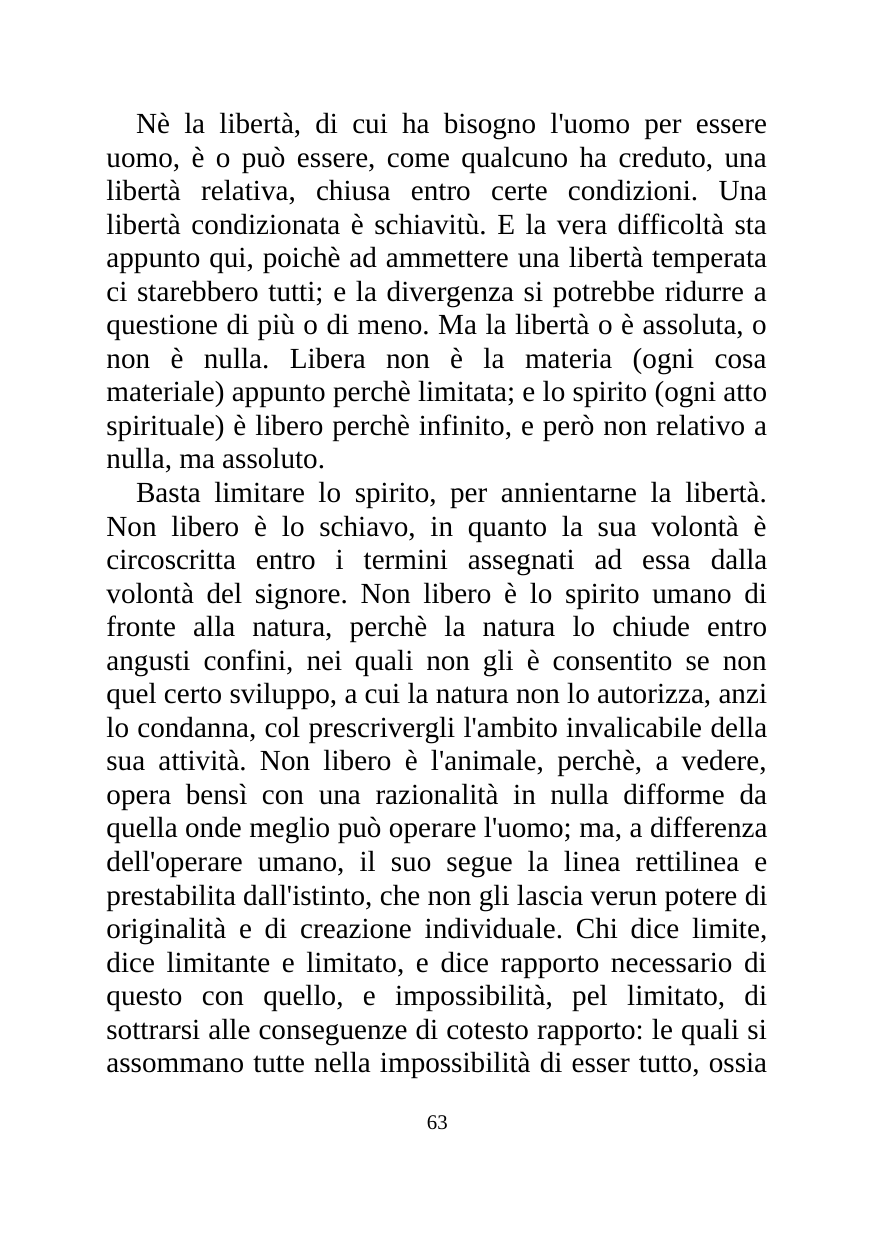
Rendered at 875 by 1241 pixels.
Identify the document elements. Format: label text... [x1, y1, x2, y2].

text Basta limitare lo spirito, per annientarne la libertà. Non libero è lo schiavo, in quanto la sua volontà è circoscritta entro i termini assegnati ad essa dalla volontà del signore. Non libero è lo spirito umano di fronte alla natura, perchè la natura lo chiude entro angusti confini, nei quali non gli è consentito se non quel certo sviluppo, a cui la natura non lo autorizza, anzi lo condanna, col prescrivergli l'ambito invalicabile della sua attività. Non libero è l'animale, perchè, a vedere, opera bensì con una razionalità in nulla difforme da quella onde meglio può operare l'uomo; ma, a differenza dell'operare umano, il suo segue la linea rettilinea e prestabilita dall'istinto, che non gli lascia verun potere di originalità e di creazione individuale. Chi dice limite, dice limitante e limitato, e dice rapporto necessario di questo con quello, e impossibilità, pel limitato, di sottrarsi alle conseguenze di cotesto rapporto: le quali si assommano tutte nella impossibilità di esser tutto, ossia [106, 475, 768, 1079]
text Nè la libertà, di cui ha bisogno l'uomo per essere uomo, è o può essere, come qualcuno ha creduto, una libertà relativa, chiusa entro certe condizioni. Una libertà condizionata è schiavitù. E la vera difficoltà sta appunto qui, poichè ad ammettere una libertà temperata ci starebbero tutti; e la divergenza si potrebbe ridurre a questione di più o di meno. Ma la libertà o è assoluta, o non è nulla. Libera non è la materia (ogni cosa materiale) appunto perchè limitata; e lo spirito (ogni atto spirituale) è libero perchè infinito, e però non relativo a nulla, ma assoluto. [106, 106, 768, 475]
